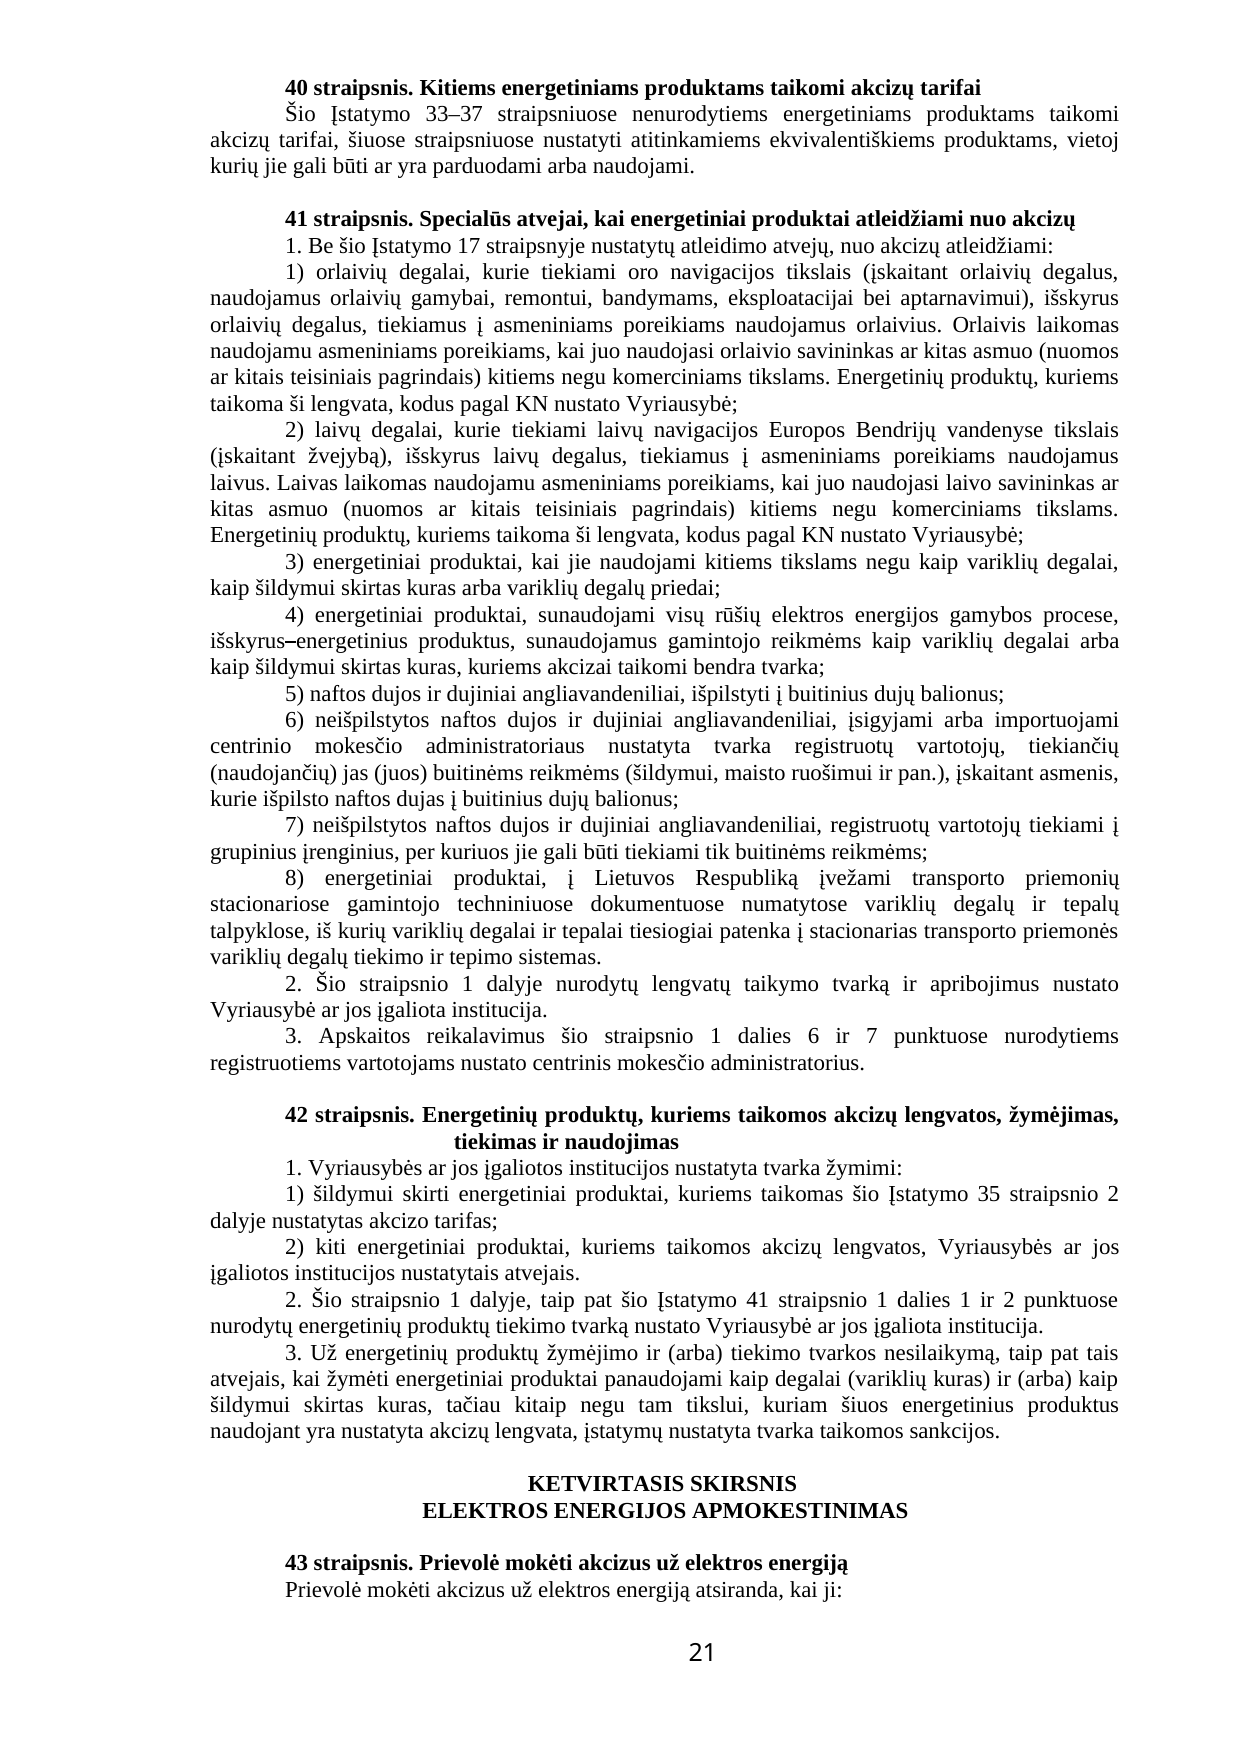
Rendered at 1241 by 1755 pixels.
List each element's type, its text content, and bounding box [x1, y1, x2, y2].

text 1. Vyriausybės ar jos įgaliotos institucijos nustatyta tvarka žymimi: [210, 1154, 1120, 1180]
text 2) kiti energetiniai produktai, kuriems taikomos akcizų lengvatos, Vyriausybės ar jos įgaliotos institucijos nustatytais atvejais. [210, 1233, 1120, 1286]
text 4) energetiniai produktai, sunaudojami visų rūšių elektros energijos gamybos procese, išskyrus energetinius produktus, sunaudojamus gamintojo reikmėms kaip variklių degalai arba kaip šildymui skirtas kuras, kuriems akcizai taikomi bendra tvarka; [210, 601, 1120, 680]
text 5) naftos dujos ir dujiniai angliavandeniliai, išpilstyti į buitinius dujų balionus; [210, 680, 1120, 706]
text Prievolė mokėti akcizus už elektros energiją atsiranda, kai ji: [210, 1576, 1120, 1602]
text 6) neišpilstytos naftos dujos ir dujiniai angliavandeniliai, įsigyjami arba importuojami centrinio mokesčio administratoriaus nustatyta tvarka registruotų vartotojų, tiekiančių (naudojančių) jas (juos) buitinėms reikmėms (šildymui, maisto ruošimui ir pan.), įskaitant asmenis, kurie išpilsto naftos dujas į buitinius dujų balionus; [210, 706, 1120, 811]
text 7) neišpilstytos naftos dujos ir dujiniai angliavandeniliai, registruotų vartotojų tiekiami į grupinius įrenginius, per kuriuos jie gali būti tiekiami tik buitinėms reikmėms; [210, 811, 1120, 864]
text 41 straipsnis. Specialūs atvejai, kai energetiniai produktai atleidžiami nuo akcizų [285, 205, 1120, 232]
text 42 straipsnis. Energetinių produktų, kuriems taikomos akcizų lengvatos, žymėjimas, tiekimas ir naudojimas [285, 1101, 1120, 1154]
text 1) orlaivių degalai, kurie tiekiami oro navigacijos tikslais (įskaitant orlaivių degalus, naudojamus orlaivių gamybai, remontui, bandymams, eksploatacijai bei aptarnavimui), išskyrus orlaivių degalus, tiekiamus į asmeniniams poreikiams naudojamus orlaivius. Orlaivis laikomas naudojamu asmeniniams poreikiams, kai juo naudojasi orlaivio savininkas ar kitas asmuo (nuomos ar kitais teisiniais pagrindais) kitiems negu komerciniams tikslams. Energetinių produktų, kuriems taikoma ši lengvata, kodus pagal KN nustato Vyriausybė; [210, 258, 1120, 416]
text KETVIRTASIS SKIRSNIS [210, 1470, 1120, 1497]
text 2. Šio straipsnio 1 dalyje, taip pat šio Įstatymo 41 straipsnio 1 dalies 1 ir 2 punktuose nurodytų energetinių produktų tiekimo tvarką nustato Vyriausybė ar jos įgaliota institucija. [210, 1286, 1120, 1338]
text 1) šildymui skirti energetiniai produktai, kuriems taikomas šio Įstatymo 35 straipsnio 2 dalyje nustatytas akcizo tarifas; [210, 1180, 1120, 1233]
subtitle ELEKTROS ENERGIJOS APMOKESTINIMAS [210, 1497, 1120, 1523]
text 3. Apskaitos reikalavimus šio straipsnio 1 dalies 6 ir 7 punktuose nurodytiems registruotiems vartotojams nustato centrinis mokesčio administratorius. [210, 1022, 1120, 1075]
text 2) laivų degalai, kurie tiekiami laivų navigacijos Europos Bendrijų vandenyse tikslais (įskaitant žvejybą), išskyrus laivų degalus, tiekiamus į asmeniniams poreikiams naudojamus laivus. Laivas laikomas naudojamu asmeniniams poreikiams, kai juo naudojasi laivo savininkas ar kitas asmuo (nuomos ar kitais teisiniais pagrindais) kitiems negu komerciniams tikslams. Energetinių produktų, kuriems taikoma ši lengvata, kodus pagal KN nustato Vyriausybė; [210, 416, 1120, 548]
text 3) energetiniai produktai, kai jie naudojami kitiems tikslams negu kaip variklių degalai, kaip šildymui skirtas kuras arba variklių degalų priedai; [210, 548, 1120, 601]
text Šio Įstatymo 33–37 straipsniuose nenurodytiems energetiniams produktams taikomi akcizų tarifai, šiuose straipsniuose nustatyti atitinkamiems ekvivalentiškiems produktams, vietoj kurių jie gali būti ar yra parduodami arba naudojami. [210, 100, 1120, 179]
text 43 straipsnis. Prievolė mokėti akcizus už elektros energiją [210, 1549, 1120, 1576]
text 2. Šio straipsnio 1 dalyje nurodytų lengvatų taikymo tvarką ir apribojimus nustato Vyriausybė ar jos įgaliota institucija. [210, 969, 1120, 1022]
text 1. Be šio Įstatymo 17 straipsnyje nustatytų atleidimo atvejų, nuo akcizų atleidžiami: [210, 232, 1120, 258]
text 3. Už energetinių produktų žymėjimo ir (arba) tiekimo tvarkos nesilaikymą, taip pat tais atvejais, kai žymėti energetiniai produktai panaudojami kaip degalai (variklių kuras) ir (arba) kaip šildymui skirtas kuras, tačiau kitaip negu tam tikslui, kuriam šiuos energetinius produktus naudojant yra nustatyta akcizų lengvata, įstatymų nustatyta tvarka taikomos sankcijos. [210, 1338, 1120, 1444]
text 40 straipsnis. Kitiems energetiniams produktams taikomi akcizų tarifai [210, 73, 1120, 100]
text 8) energetiniai produktai, į Lietuvos Respubliką įvežami transporto priemonių stacionariose gamintojo techniniuose dokumentuose numatytose variklių degalų ir tepalų talpyklose, iš kurių variklių degalai ir tepalai tiesiogiai patenka į stacionarias transporto priemonės variklių degalų tiekimo ir tepimo sistemas. [210, 864, 1120, 969]
